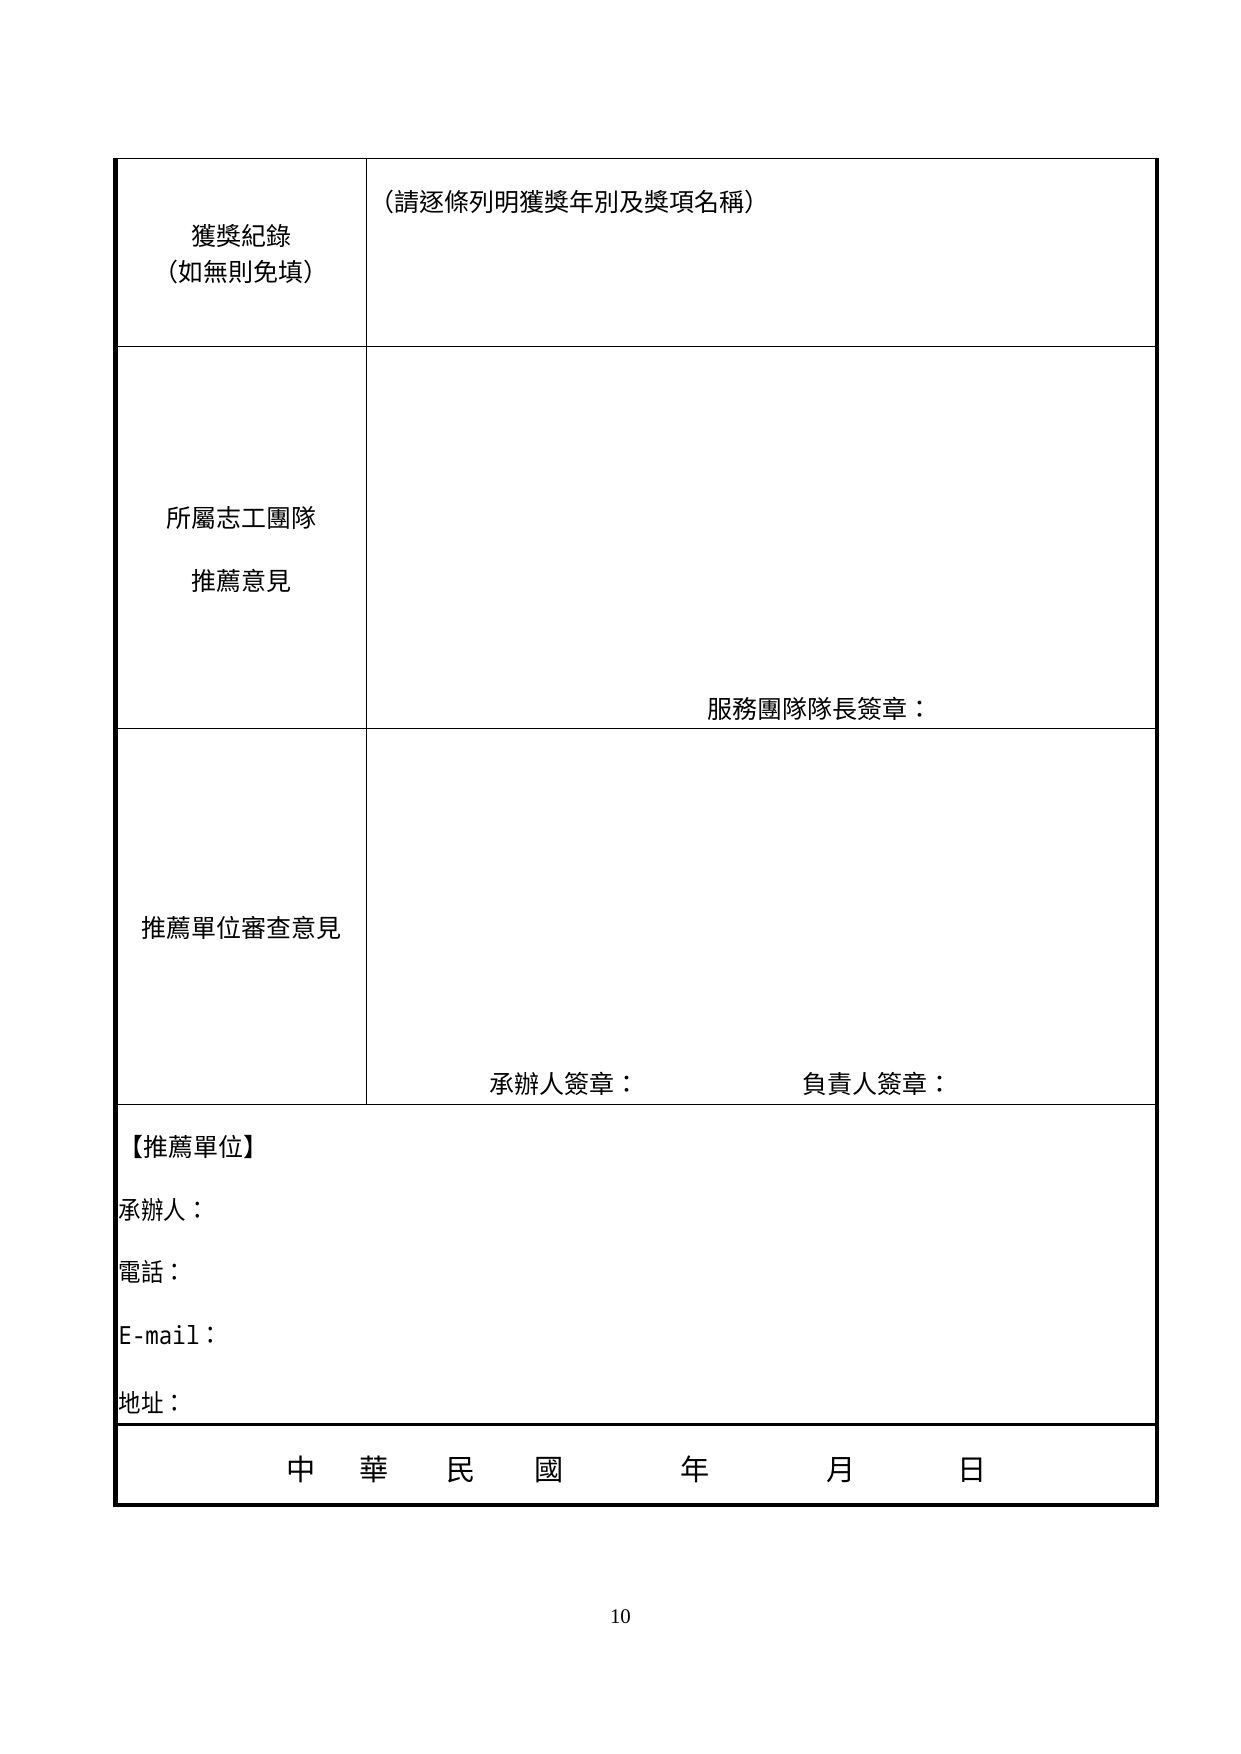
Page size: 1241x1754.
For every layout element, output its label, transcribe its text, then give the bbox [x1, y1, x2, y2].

table_cell 承辦人簽章： 負責人簽章： [367, 729, 1155, 1103]
table_cell （請逐條列明獲獎年別及獎項名稱） [367, 159, 1155, 346]
table_cell 獲獎紀錄 （如無則免填） [118, 159, 366, 346]
table_cell 中 華 民 國 年 月 日 [118, 1426, 1155, 1503]
table_cell 【推薦單位】 承辦人： 電話： E-mail： 地址： [118, 1105, 1155, 1423]
table_cell 服務團隊隊長簽章： [367, 347, 1155, 728]
table_cell 所屬志工團隊 推薦意見 [118, 347, 366, 728]
table_cell 推薦單位審查意見 [118, 729, 366, 1103]
